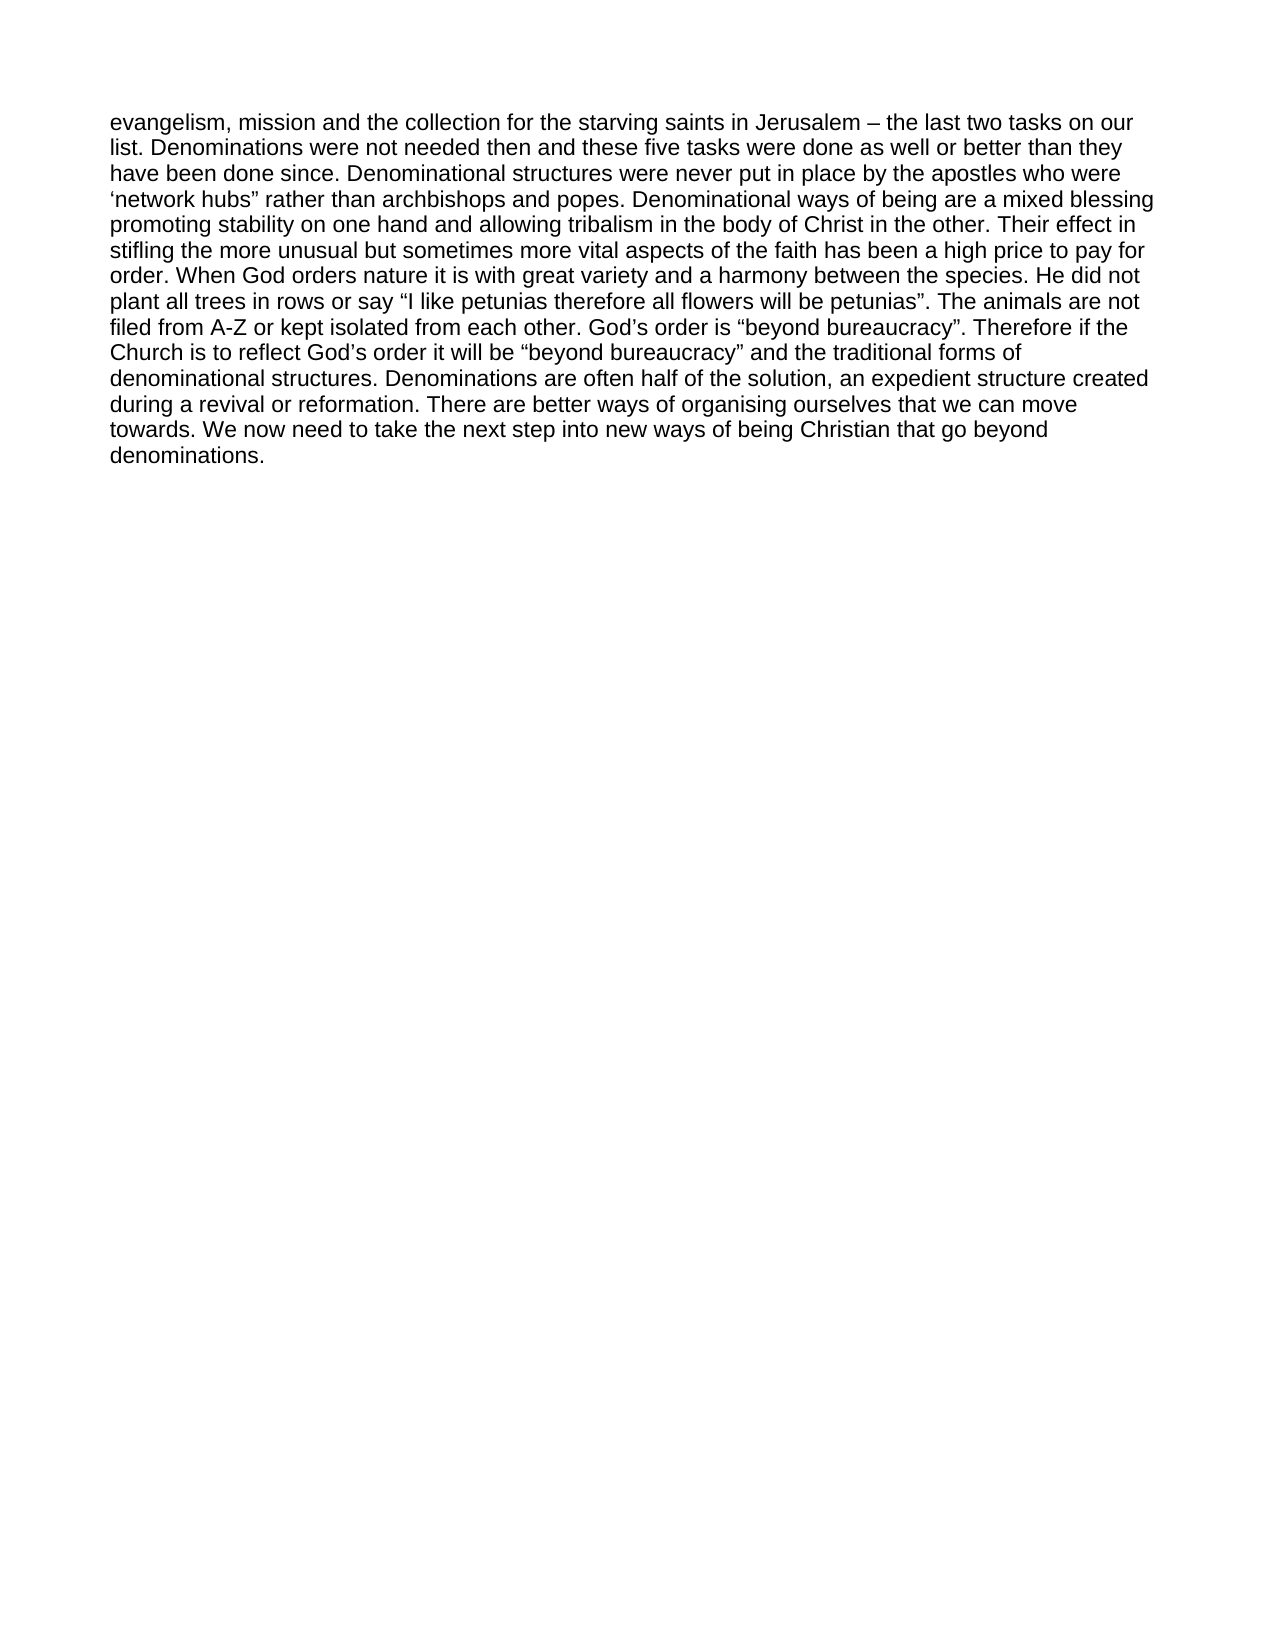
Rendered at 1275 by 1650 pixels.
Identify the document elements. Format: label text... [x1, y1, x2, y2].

text evangelism, mission and the collection for the starving saints in Jerusalem – the last two tasks on our list. Denominations were not needed then and these five tasks were done as well or better than they have been done since. Denominational structures were never put in place by the apostles who were ‘network hubs” rather than archbishops and popes. Denominational ways of being are a mixed blessing promoting stability on one hand and allowing tribalism in the body of Christ in the other. Their effect in stifling the more unusual but sometimes more vital aspects of the faith has been a high price to pay for order. When God orders nature it is with great variety and a harmony between the species. He did not plant all trees in rows or say “I like petunias therefore all flowers will be petunias”. The animals are not filed from A-Z or kept isolated from each other. God’s order is “beyond bureaucracy”. Therefore if the Church is to reflect God’s order it will be “beyond bureaucracy” and the traditional forms of denominational structures. Denominations are often half of the solution, an expedient structure created during a revival or reformation. There are better ways of organising ourselves that we can move towards. We now need to take the next step into new ways of being Christian that go beyond denominations. [109, 109, 1166, 468]
